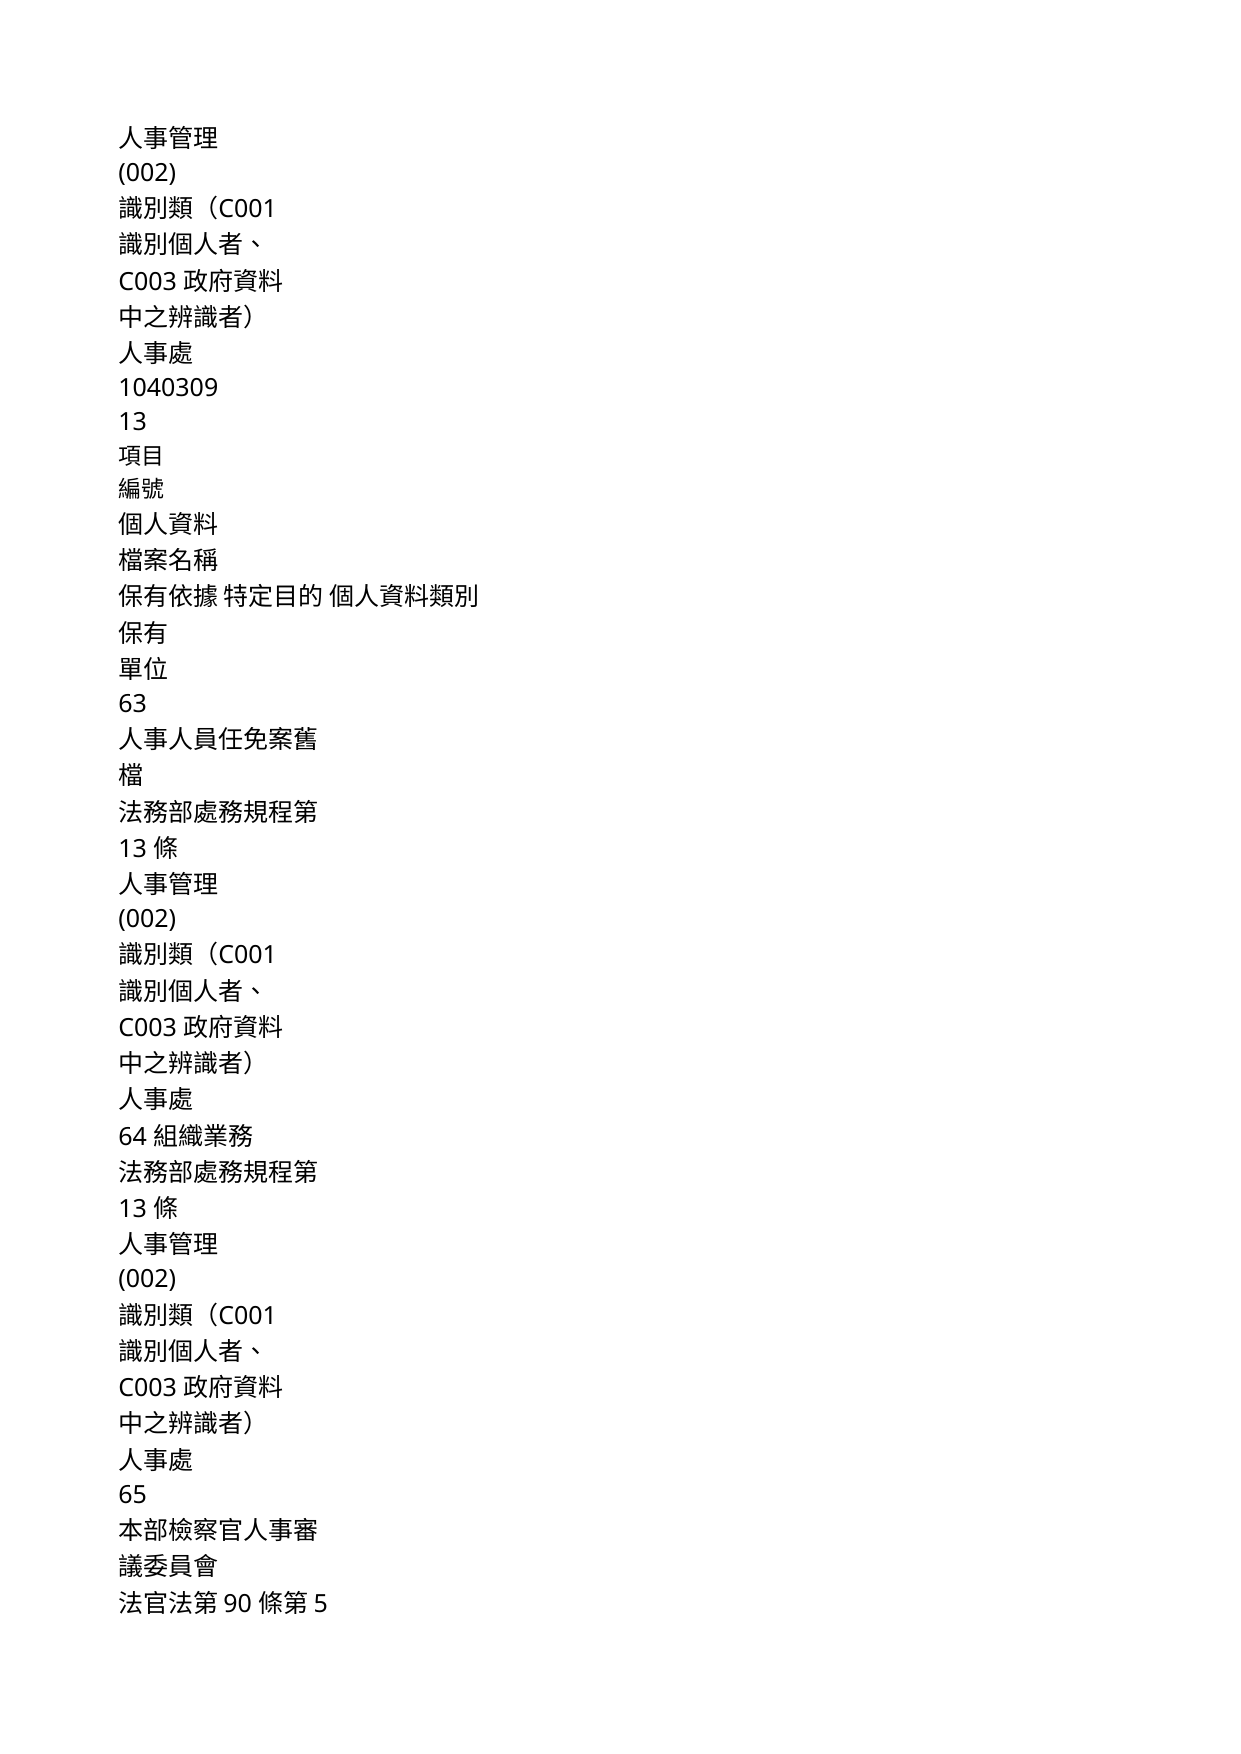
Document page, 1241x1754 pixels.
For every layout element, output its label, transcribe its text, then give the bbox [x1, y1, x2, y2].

text 識別類（C001 [118, 1295, 1122, 1331]
text 本部檢察官人事審 [118, 1511, 1122, 1547]
text 保有依據 特定目的 個人資料類別 [118, 577, 1122, 613]
text 中之辨識者） [118, 1404, 1122, 1440]
text 識別類（C001 [118, 935, 1122, 971]
text 保有 [118, 613, 1122, 649]
text 1040309 [118, 370, 1122, 404]
text 64 組織業務 [118, 1116, 1122, 1152]
text 13 條 [118, 1189, 1122, 1225]
text 人事管理 [118, 1225, 1122, 1261]
text 單位 [118, 649, 1122, 686]
text 65 [118, 1476, 1122, 1511]
text C003 政府資料 [118, 261, 1122, 297]
text 人事處 [118, 1440, 1122, 1476]
text 法務部處務規程第 [118, 1152, 1122, 1189]
text C003 政府資料 [118, 1007, 1122, 1044]
text 13 [118, 404, 1122, 438]
text 個人資料 [118, 504, 1122, 541]
text 中之辨識者） [118, 297, 1122, 333]
text 法務部處務規程第 [118, 792, 1122, 828]
text 人事處 [118, 1080, 1122, 1116]
text 13 條 [118, 828, 1122, 864]
text (002) [118, 1261, 1122, 1295]
text 63 [118, 686, 1122, 719]
text (002) [118, 154, 1122, 188]
text 項目 [118, 438, 1122, 471]
text 識別個人者、 [118, 225, 1122, 261]
text 檔案名稱 [118, 541, 1122, 577]
text 人事管理 [118, 118, 1122, 154]
text 人事處 [118, 333, 1122, 370]
text 人事人員任免案舊 [118, 719, 1122, 756]
text 識別個人者、 [118, 1331, 1122, 1368]
text 編號 [118, 471, 1122, 504]
text (002) [118, 901, 1122, 935]
text 檔 [118, 756, 1122, 792]
text 中之辨識者） [118, 1044, 1122, 1080]
text 議委員會 [118, 1547, 1122, 1583]
text 人事管理 [118, 864, 1122, 901]
text C003 政府資料 [118, 1368, 1122, 1404]
text 識別個人者、 [118, 971, 1122, 1007]
text 識別類（C001 [118, 188, 1122, 225]
text 法官法第90 條第5 [118, 1583, 1122, 1619]
